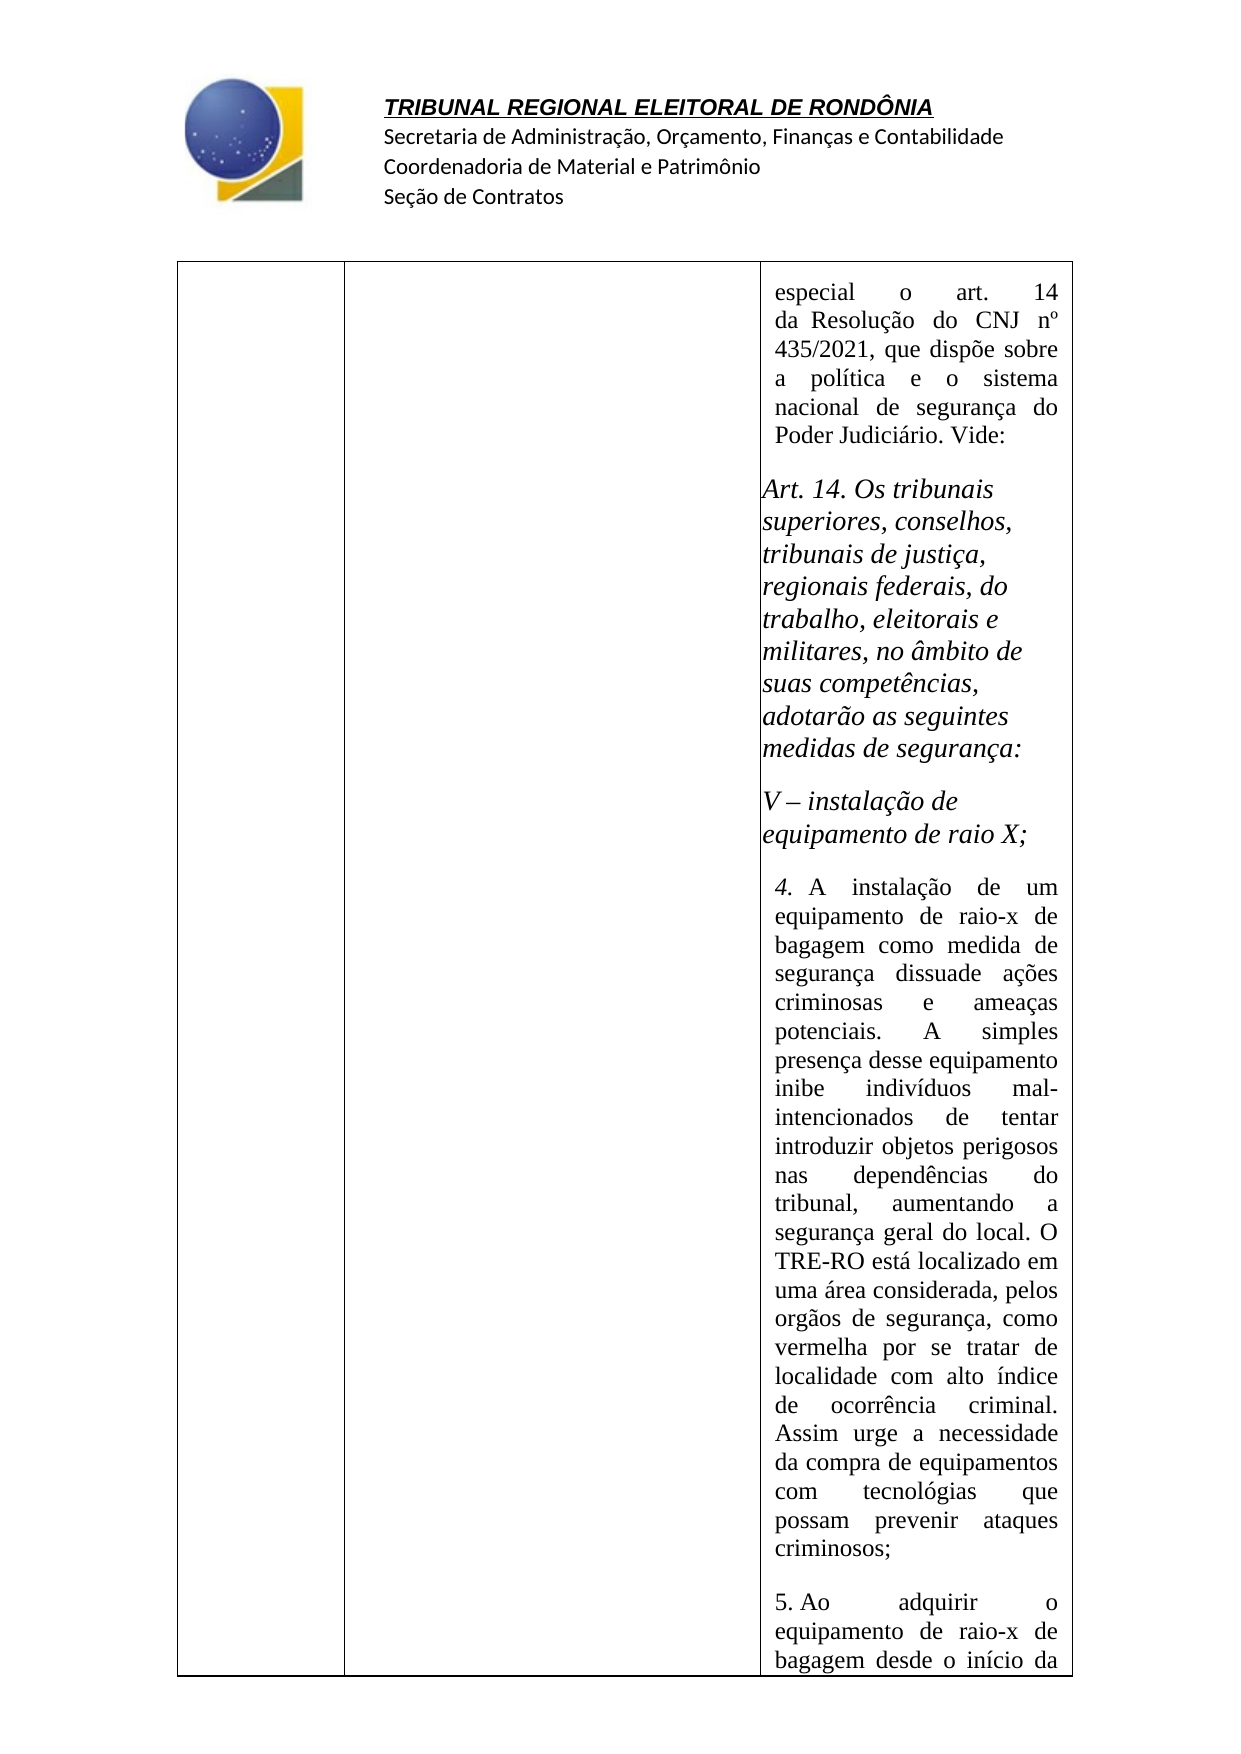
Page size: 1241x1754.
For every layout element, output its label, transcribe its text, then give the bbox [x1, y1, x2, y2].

table_cell [345, 262, 760, 1675]
table_cell [178, 262, 344, 1675]
table_cell especial o art. 14 da Resolução do CNJ nº 435/2021, que dispõe sobre a política e o sistema nacional de segurança do Poder Judiciário. Vide: Art. 14. Os tribunais superiores, conselhos, tribunais de justiça, regionais federais, do trabalho, eleitorais e militares, no âmbito de suas competências, adotarão as seguintes medidas de segurança: V – instalação de equipamento de raio X; 4. A instalação de um equipamento de raio-x de bagagem como medida de segurança dissuade ações criminosas e ameaças potenciais. A simples presença desse equipamento inibe indivíduos mal-intencionados de tentar introduzir objetos perigosos nas dependências do tribunal, aumentando a segurança geral do local. O TRE-RO está localizado em uma área considerada, pelos orgãos de segurança, como vermelha por se tratar de localidade com alto índice de ocorrência criminal. Assim urge a necessidade da compra de equipamentos com tecnológias que possam prevenir ataques criminosos; 5. Ao adquirir o equipamento de raio-x de bagagem desde o início da [761, 262, 1072, 1675]
